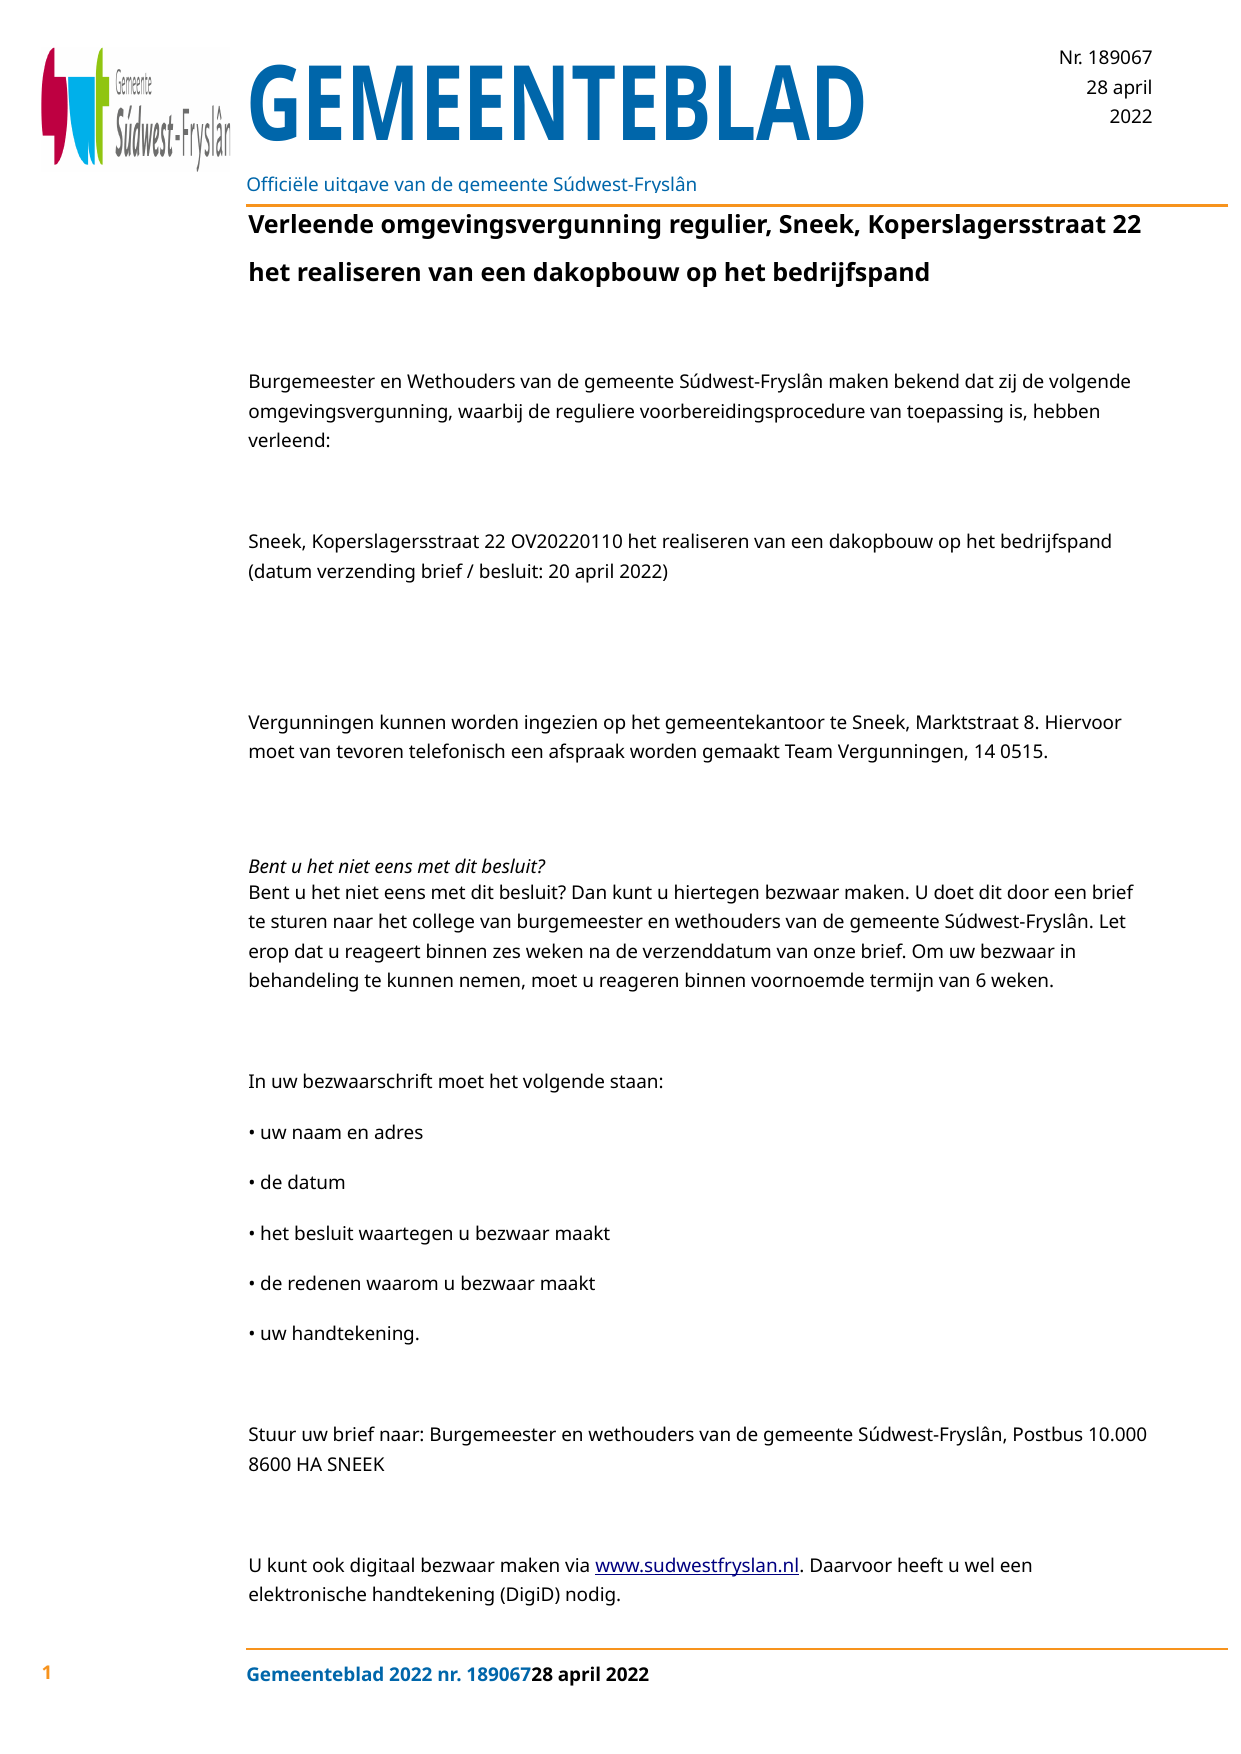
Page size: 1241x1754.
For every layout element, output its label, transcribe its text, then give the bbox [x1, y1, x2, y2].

text Stuur uw brief naar: Burgemeester en wethouders van de gemeente Súdwest-Fryslân, Postbus 10.000 8600 HA SNEEK [248, 1421, 1152, 1477]
text U kunt ook digitaal bezwaar maken via www.sudwestfryslan.nl. Daarvoor heeft u wel een elektronische handtekening (DigiD) nodig. [248, 1552, 1152, 1607]
picture [41, 47, 231, 172]
text • de datum [248, 1169, 1152, 1195]
text Bent u het niet eens met dit besluit? Dan kunt u hiertegen bezwaar maken. U doet dit door een brief te sturen naar het college van burgemeester en wethouders van de gemeente Súdwest-Fryslân. Let erop dat u reageert binnen zes weken na de verzenddatum van onze brief. Om uw bezwaar in behandeling te kunnen nemen, moet u reageren binnen voornoemde termijn van 6 weken. [248, 879, 1152, 993]
text Vergunningen kunnen worden ingezien op het gemeentekantoor te Sneek, Marktstraat 8. Hiervoor moet van tevoren telefonisch een afspraak worden gemaakt Team Vergunningen, 14 0515. [248, 709, 1152, 764]
text Bent u het niet eens met dit besluit? [248, 853, 1152, 879]
text In uw bezwaarschrift moet het volgende staan: [248, 1068, 1152, 1094]
text Verleende omgevingsvergunning regulier, Sneek, Koperslagersstraat 22 het realiseren van een dakopbouw op het bedrijfspand [248, 207, 1152, 288]
text Burgemeester en Wethouders van de gemeente Súdwest-Fryslân maken bekend dat zij de volgende omgevingsvergunning, waarbij de reguliere voorbereidingsprocedure van toepassing is, hebben verleend: [248, 368, 1152, 453]
text • uw naam en adres [248, 1119, 1152, 1144]
text Sneek, Koperslagersstraat 22 OV20220110 het realiseren van een dakopbouw op het bedrijfspand (datum verzending brief / besluit: 20 april 2022) [248, 528, 1152, 584]
text • de redenen waarom u bezwaar maakt [248, 1270, 1152, 1296]
text • het besluit waartegen u bezwaar maakt [248, 1220, 1152, 1245]
text • uw handtekening. [248, 1321, 1152, 1346]
